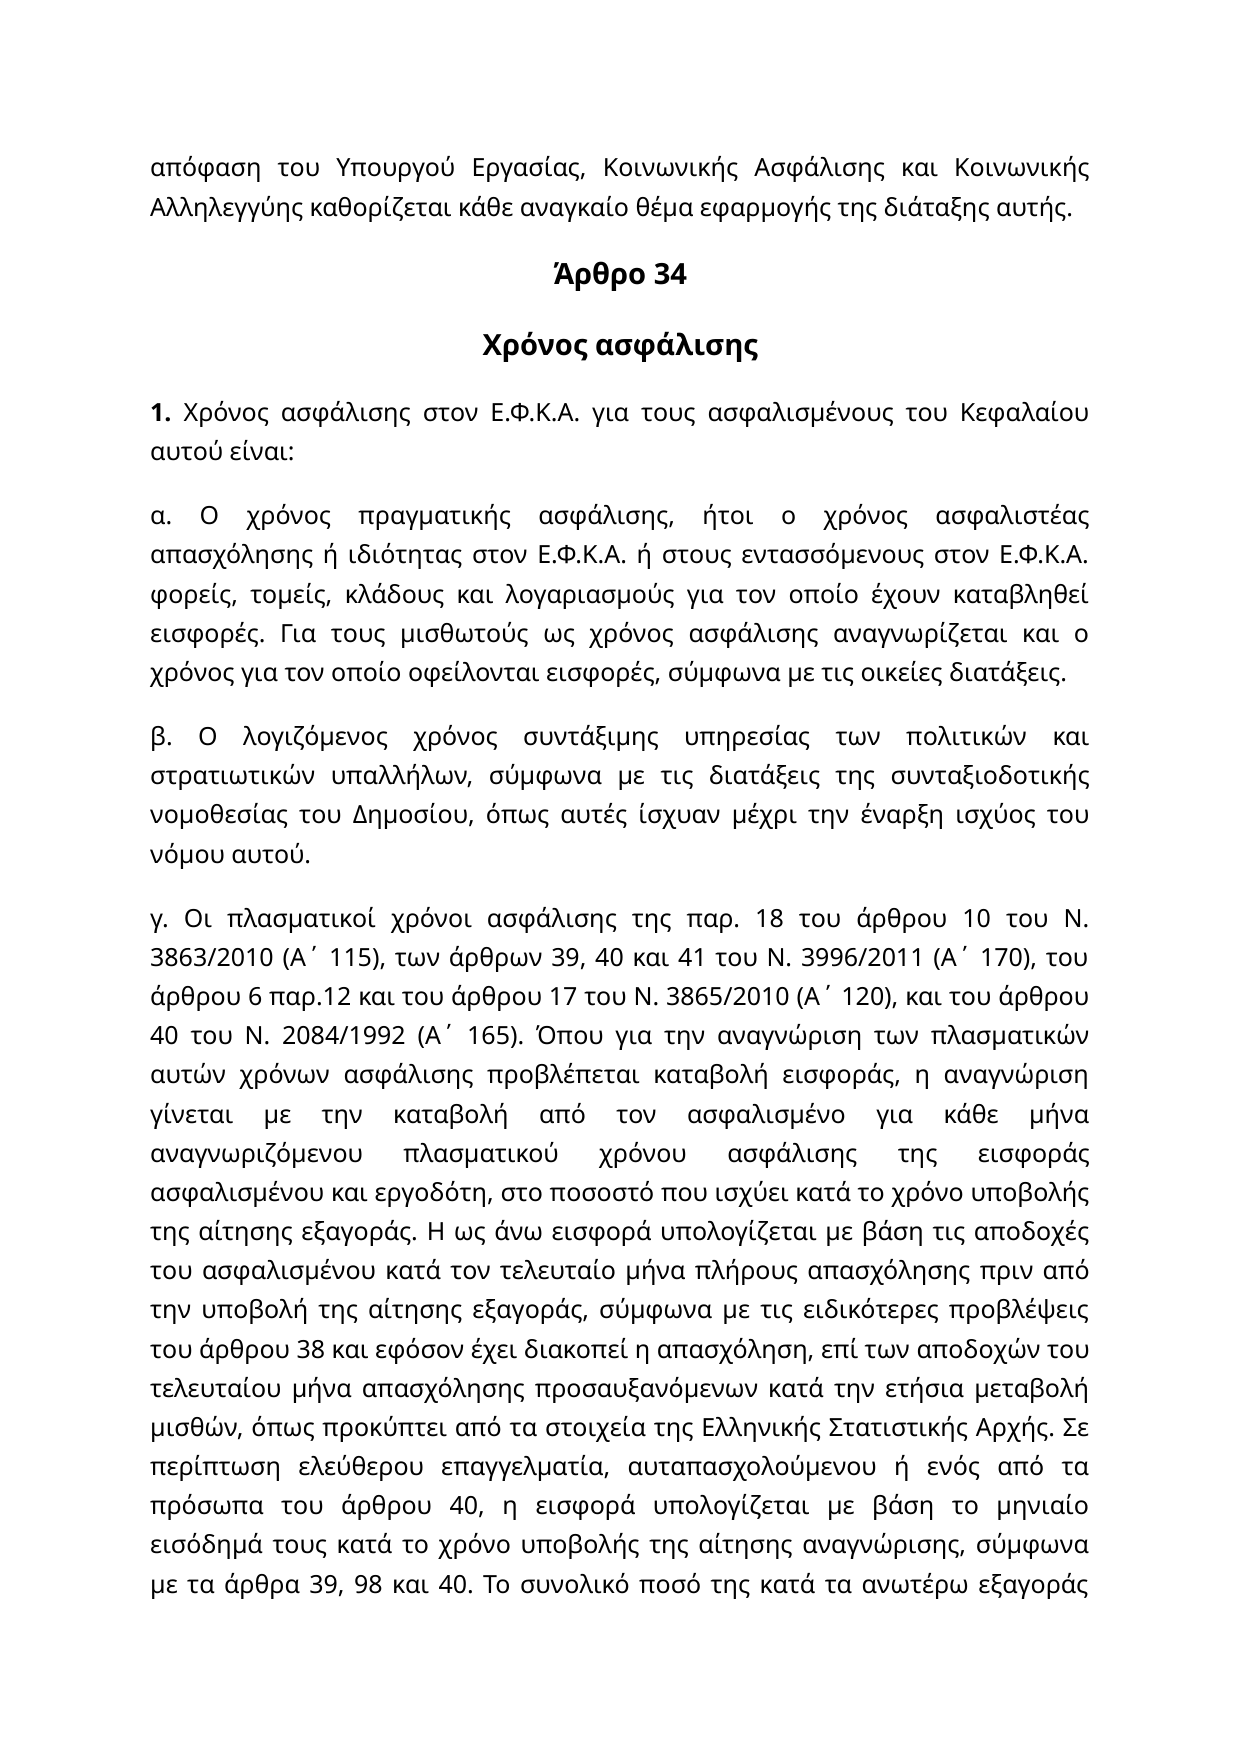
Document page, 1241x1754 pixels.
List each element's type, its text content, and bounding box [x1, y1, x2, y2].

text γ. Οι πλασματικοί χρόνοι ασφάλισης της παρ. 18 του άρθρου 10 του Ν. 3863/2010 (Α΄ 115), των άρθρων 39, 40 και 41 του Ν. 3996/2011 (Α΄ 170), του άρθρου 6 παρ.12 και του άρθρου 17 του Ν. 3865/2010 (Α΄ 120), και του άρθρου 40 του Ν. 2084/1992 (Α΄ 165). Όπου για την αναγνώριση των πλασματικών αυτών χρόνων ασφάλισης προβλέπεται καταβολή εισφοράς, η αναγνώριση γίνεται με την καταβολή από τον ασφαλισμένο για κάθε μήνα αναγνωριζόμενου πλασματικού χρόνου ασφάλισης της εισφοράς ασφαλισμένου και εργοδότη, στο ποσοστό που ισχύει κατά το χρόνο υποβολής της αίτησης εξαγοράς. Η ως άνω εισφορά υπολογίζεται με βάση τις αποδοχές του ασφαλισμένου κατά τον τελευταίο μήνα πλήρους απασχόλησης πριν από την υποβολή της αίτησης εξαγοράς, σύμφωνα με τις ειδικότερες προβλέψεις του άρθρου 38 και εφόσον έχει διακοπεί η απασχόληση, επί των αποδοχών του τελευταίου μήνα απασχόλησης προσαυξανόμενων κατά την ετήσια μεταβολή μισθών, όπως προκύπτει από τα στοιχεία της Ελληνικής Στατιστικής Αρχής. Σε περίπτωση ελεύθερου επαγγελματία, αυταπασχολούμενου ή ενός από τα πρόσωπα του άρθρου 40, η εισφορά υπολογίζεται με βάση το μηνιαίο εισόδημά τους κατά το χρόνο υποβολής της αίτησης αναγνώρισης, σύμφωνα με τα άρθρα 39, 98 και 40. Το συνολικό ποσό της κατά τα ανωτέρω εξαγοράς [150, 900, 1090, 1600]
subtitle Άρθρο 34 [150, 253, 1090, 293]
text 1. Χρόνος ασφάλισης στον Ε.Φ.Κ.Α. για τους ασφαλισμένους του Κεφαλαίου αυτού είναι: [150, 394, 1090, 468]
subtitle Χρόνος ασφάλισης [150, 324, 1090, 364]
text απόφαση του Υπουργού Εργασίας, Κοινωνικής Ασφάλισης και Κοινωνικής Αλληλεγγύης καθορίζεται κάθε αναγκαίο θέμα εφαρμογής της διάταξης αυτής. [150, 150, 1090, 223]
text β. Ο λογιζόμενος χρόνος συντάξιμης υπηρεσίας των πολιτικών και στρατιωτικών υπαλλήλων, σύμφωνα με τις διατάξεις της συνταξιοδοτικής νομοθεσίας του Δημοσίου, όπως αυτές ίσχυαν μέχρι την έναρξη ισχύος του νόμου αυτού. [150, 719, 1090, 870]
text α. Ο χρόνος πραγματικής ασφάλισης, ήτοι ο χρόνος ασφαλιστέας απασχόλησης ή ιδιότητας στον Ε.Φ.Κ.Α. ή στους εντασσόμενους στον Ε.Φ.Κ.Α. φορείς, τομείς, κλάδους και λογαριασμούς για τον οποίο έχουν καταβληθεί εισφορές. Για τους μισθωτούς ως χρόνος ασφάλισης αναγνωρίζεται και ο χρόνος για τον οποίο οφείλονται εισφορές, σύμφωνα με τις οικείες διατάξεις. [150, 498, 1090, 689]
